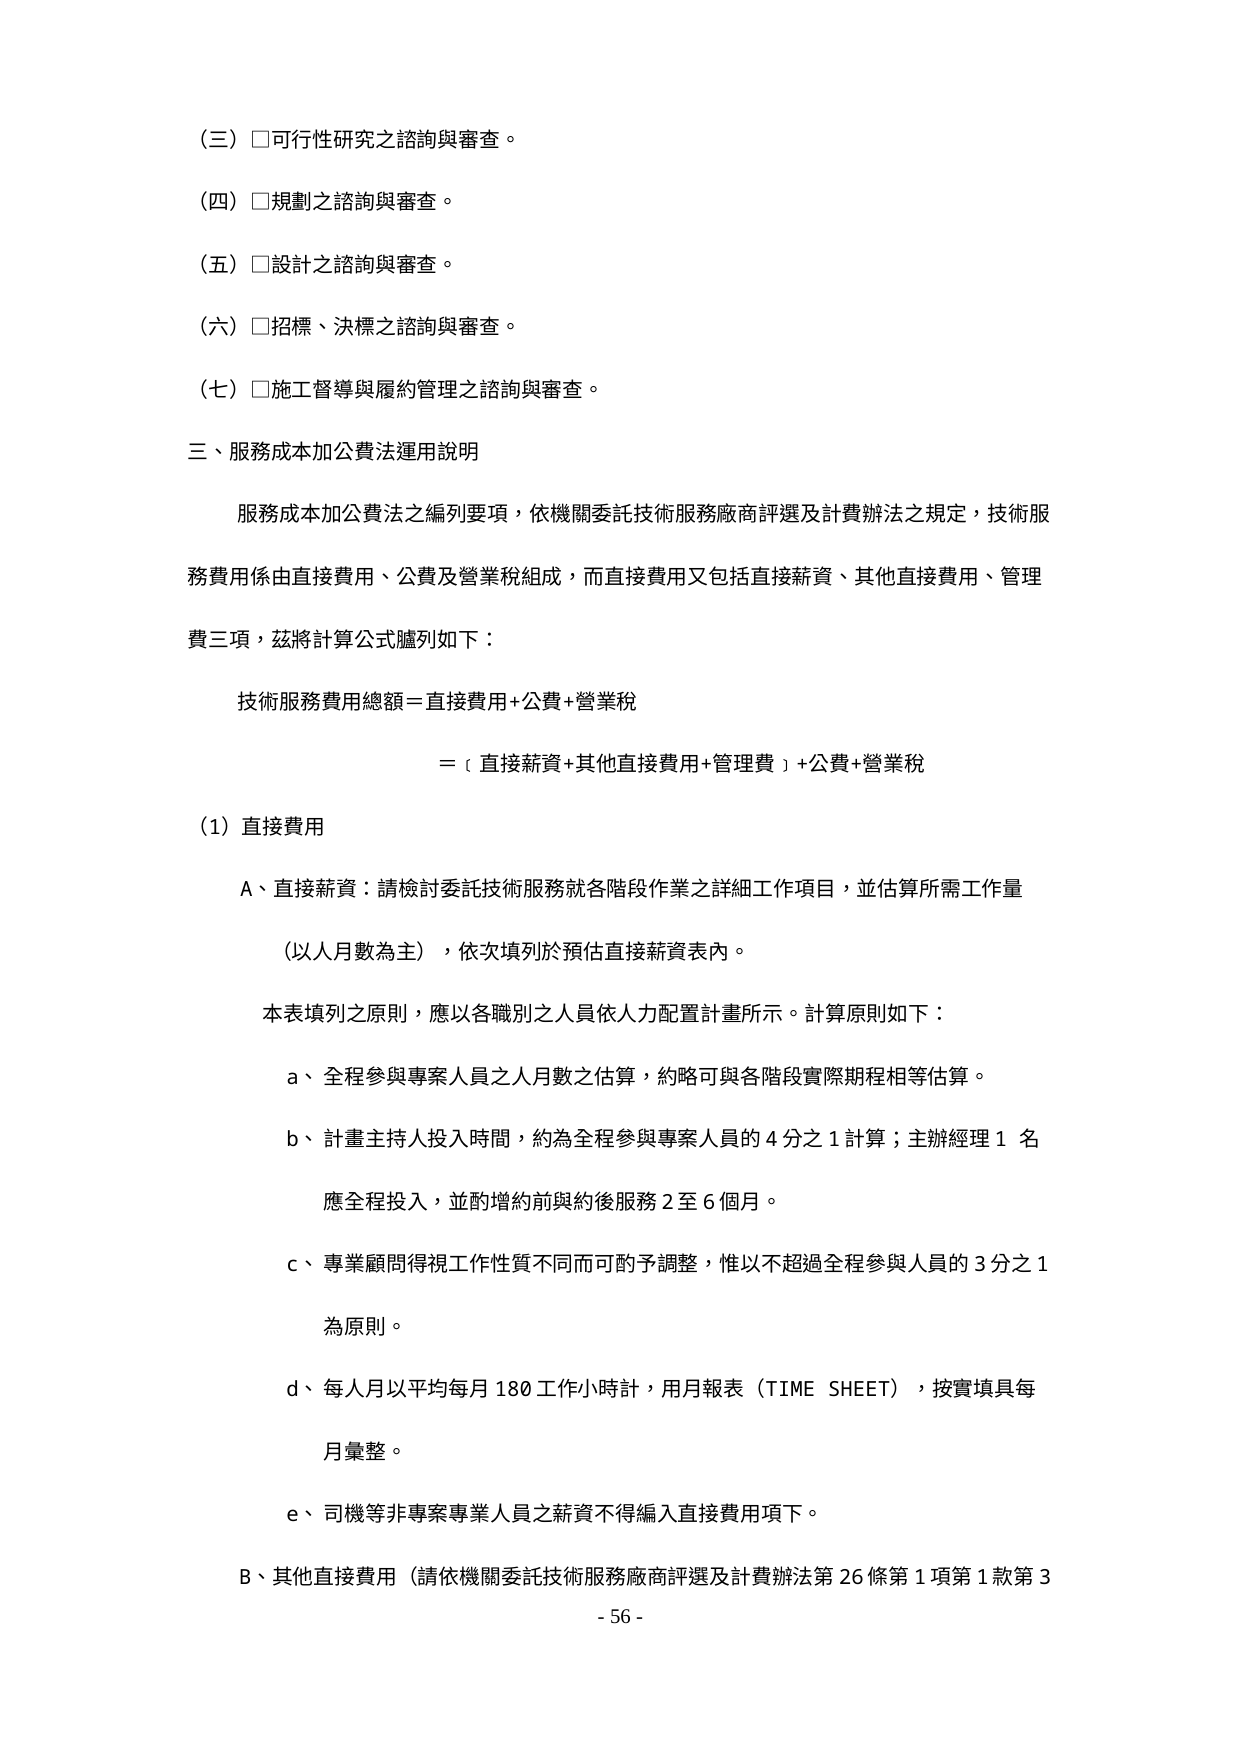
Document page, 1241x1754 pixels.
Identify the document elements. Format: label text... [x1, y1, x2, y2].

list 每人月以平均每月180工作小時計，用月報表（TIME SHEET），按實填具每月彙整。 [286, 1346, 1053, 1471]
list 計畫主持人投入時間，約為全程參與專案人員的4分之1計算；主辦經理1 名應全程投入，並酌增約前與約後服務2至6個月。 [286, 1096, 1053, 1221]
text A、直接薪資：請檢討委託技術服務就各階段作業之詳細工作項目，並估算所需工作量（以人月數為主），依次填列於預估直接薪資表內。 [240, 846, 1053, 971]
text 技術服務費用總額＝直接費用+公費+營業稅 [187, 659, 1053, 721]
list 司機等非專案專業人員之薪資不得編入直接費用項下。 [286, 1471, 1053, 1534]
text （三）□可行性研究之諮詢與審查。 [187, 96, 1053, 159]
text 服務成本加公費法之編列要項，依機關委託技術服務廠商評選及計費辦法之規定，技術服務費用係由直接費用、公費及營業稅組成，而直接費用又包括直接薪資、其他直接費用、管理費三項，茲將計算公式臚列如下： [187, 471, 1053, 659]
text （五）□設計之諮詢與審查。 [187, 221, 1053, 284]
text ＝﹝直接薪資+其他直接費用+管理費﹞+公費+營業稅 [187, 721, 1053, 784]
text （六）□招標、決標之諮詢與審查。 [187, 284, 1053, 346]
text 三、服務成本加公費法運用說明 [187, 409, 1053, 471]
text B、其他直接費用（請依機關委託技術服務廠商評選及計費辦法第26條第1項第1款第3 [238, 1534, 1053, 1596]
text 本表填列之原則，應以各職別之人員依人力配置計畫所示。計算原則如下： [187, 971, 1053, 1034]
text （七）□施工督導與履約管理之諮詢與審查。 [187, 346, 1053, 409]
list 全程參與專案人員之人月數之估算，約略可與各階段實際期程相等估算。 [286, 1034, 1053, 1096]
list 專業顧問得視工作性質不同而可酌予調整，惟以不超過全程參與人員的3分之1為原則。 [286, 1221, 1053, 1346]
text （1）直接費用 [187, 784, 1053, 846]
text （四）□規劃之諮詢與審查。 [187, 159, 1053, 221]
